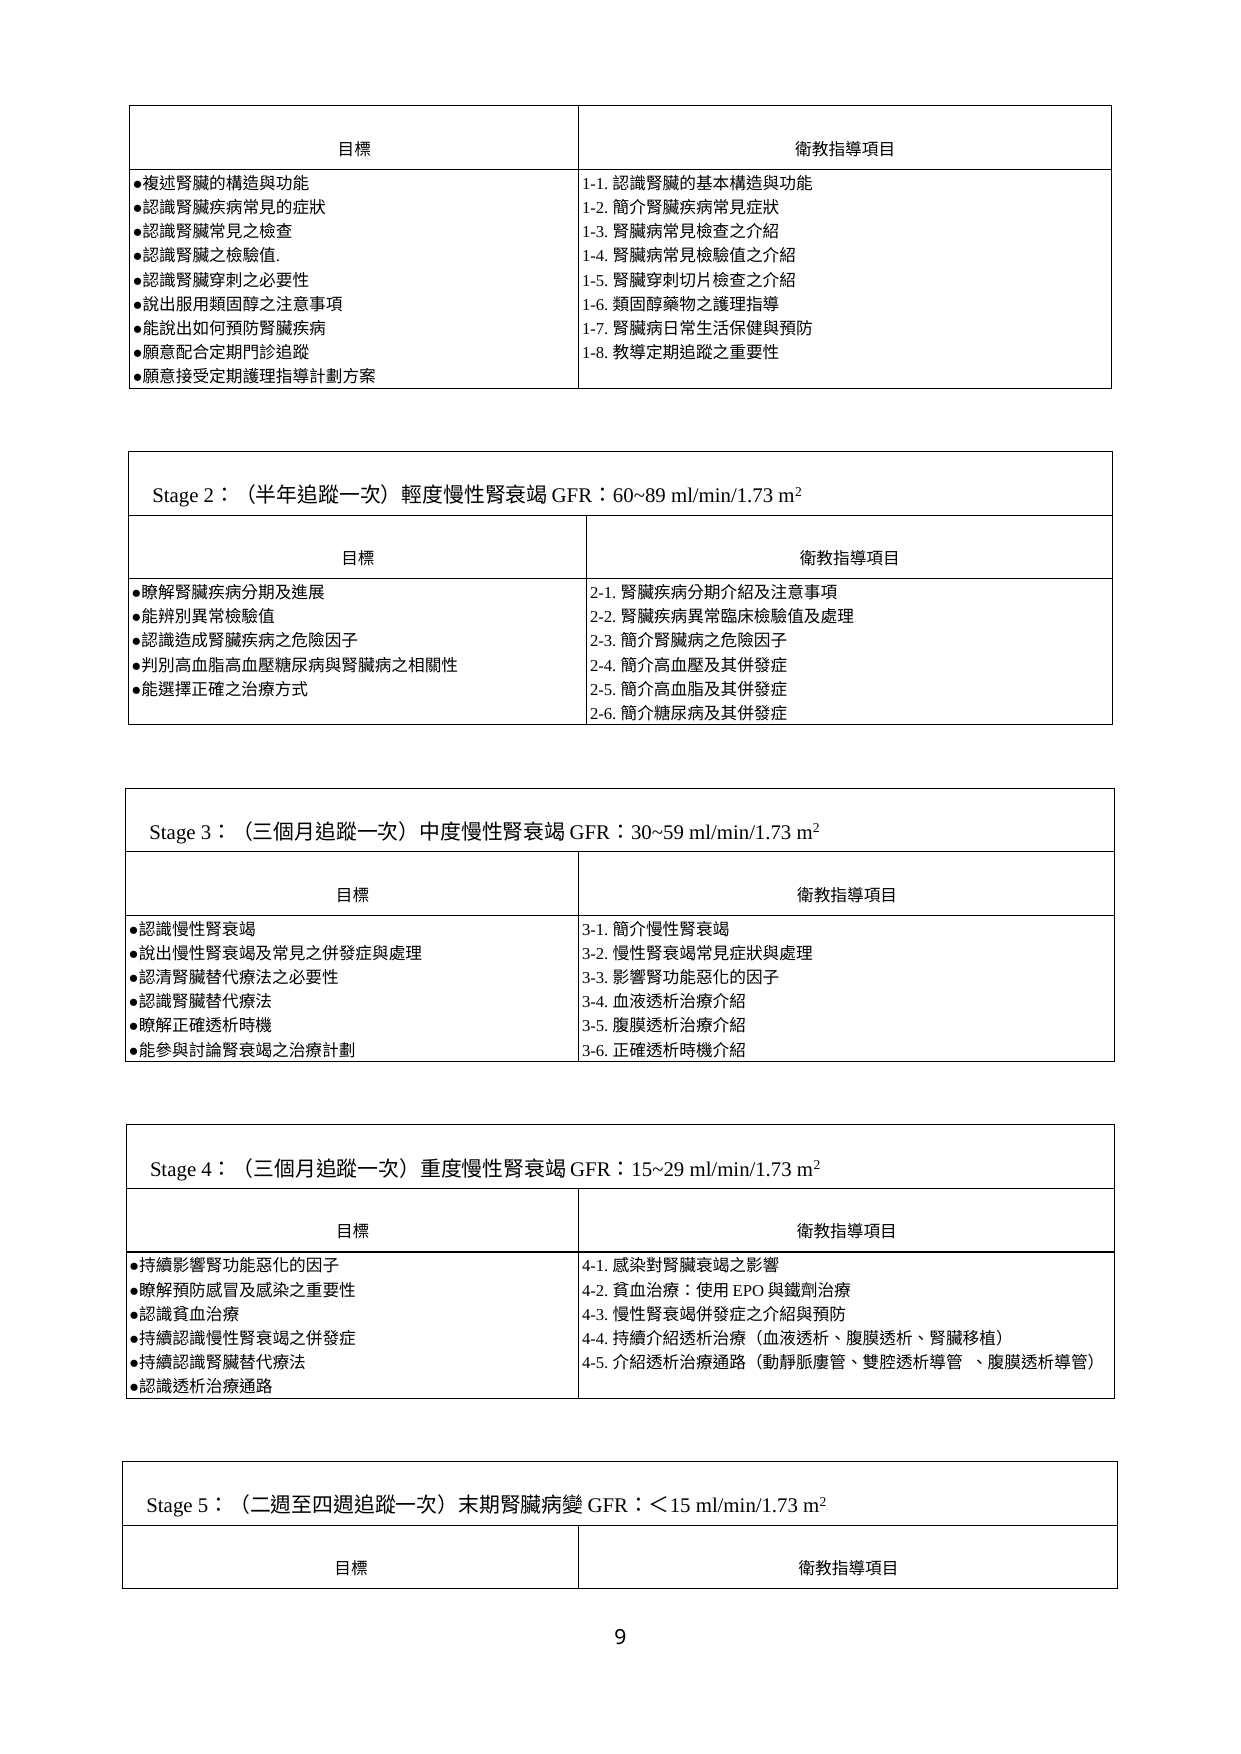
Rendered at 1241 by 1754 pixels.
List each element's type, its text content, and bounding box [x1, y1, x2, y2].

table_cell 衛教指導項目 [579, 1189, 1114, 1251]
table_cell 目標 [129, 516, 586, 578]
table_cell 目標 [130, 106, 578, 169]
table_cell 衛教指導項目 [579, 1526, 1117, 1588]
table_cell 4-1. 感染對腎臟衰竭之影響 4-2. 貧血治療：使用EPO與鐵劑治療 4-3. 慢性腎衰竭併發症之介紹與預防 4-4. 持續介紹透析治療（血液透析、腹膜透析、腎臟移植） 4-5. 介紹透析治療通路（動靜脈廔管、雙腔透析導管 、腹膜透析導管） [579, 1253, 1114, 1397]
table_cell ●複述腎臟的構造與功能 ●認識腎臟疾病常見的症狀 ●認識腎臟常見之檢查 ●認識腎臟之檢驗值. ●認識腎臟穿刺之必要性 ●說出服用類固醇之注意事項 ●能說出如何預防腎臟疾病 ●願意配合定期門診追蹤 ●願意接受定期護理指導計劃方案 [130, 170, 578, 387]
table_cell ●持續影響腎功能惡化的因子 ●瞭解預防感冒及感染之重要性 ●認識貧血治療 ●持續認識慢性腎衰竭之併發症 ●持續認識腎臟替代療法 ●認識透析治療通路 [127, 1253, 578, 1397]
table_header Stage 3：（三個月追蹤一次）中度慢性腎衰竭GFR：30~59 ml/min/1.73 m2 [126, 789, 1114, 851]
table_cell 衛教指導項目 [587, 516, 1112, 578]
table_cell 衛教指導項目 [579, 852, 1114, 915]
table_header Stage 5：（二週至四週追蹤一次）末期腎臟病變GFR：＜15 ml/min/1.73 m2 [123, 1462, 1117, 1524]
table_cell 2-1. 腎臟疾病分期介紹及注意事項 2-2. 腎臟疾病異常臨床檢驗值及處理 2-3. 簡介腎臟病之危險因子 2-4. 簡介高血壓及其併發症 2-5. 簡介高血脂及其併發症 2-6. 簡介糖尿病及其併發症 [587, 579, 1112, 724]
table_header Stage 4：（三個月追蹤一次）重度慢性腎衰竭GFR：15~29 ml/min/1.73 m2 [127, 1125, 1114, 1188]
table_cell 目標 [126, 852, 578, 915]
table_cell 目標 [123, 1526, 578, 1588]
table_cell 1-1. 認識腎臟的基本構造與功能 1-2. 簡介腎臟疾病常見症狀 1-3. 腎臟病常見檢查之介紹 1-4. 腎臟病常見檢驗值之介紹 1-5. 腎臟穿刺切片檢查之介紹 1-6. 類固醇藥物之護理指導 1-7. 腎臟病日常生活保健與預防 1-8. 教導定期追蹤之重要性 [579, 170, 1111, 387]
table_cell ●瞭解腎臟疾病分期及進展 ●能辨別異常檢驗值 ●認識造成腎臟疾病之危險因子 ●判別高血脂高血壓糖尿病與腎臟病之相關性 ●能選擇正確之治療方式 [129, 579, 586, 724]
table_cell 目標 [127, 1189, 578, 1251]
table_cell ●認識慢性腎衰竭 ●說出慢性腎衰竭及常見之併發症與處理 ●認清腎臟替代療法之必要性 ●認識腎臟替代療法 ●瞭解正確透析時機 ●能參與討論腎衰竭之治療計劃 [126, 916, 578, 1061]
table_cell 3-1. 簡介慢性腎衰竭 3-2. 慢性腎衰竭常見症狀與處理 3-3. 影響腎功能惡化的因子 3-4. 血液透析治療介紹 3-5. 腹膜透析治療介紹 3-6. 正確透析時機介紹 [579, 916, 1114, 1061]
table_header Stage 2：（半年追蹤一次）輕度慢性腎衰竭GFR：60~89 ml/min/1.73 m2 [129, 452, 1112, 514]
table_cell 衛教指導項目 [579, 106, 1111, 169]
